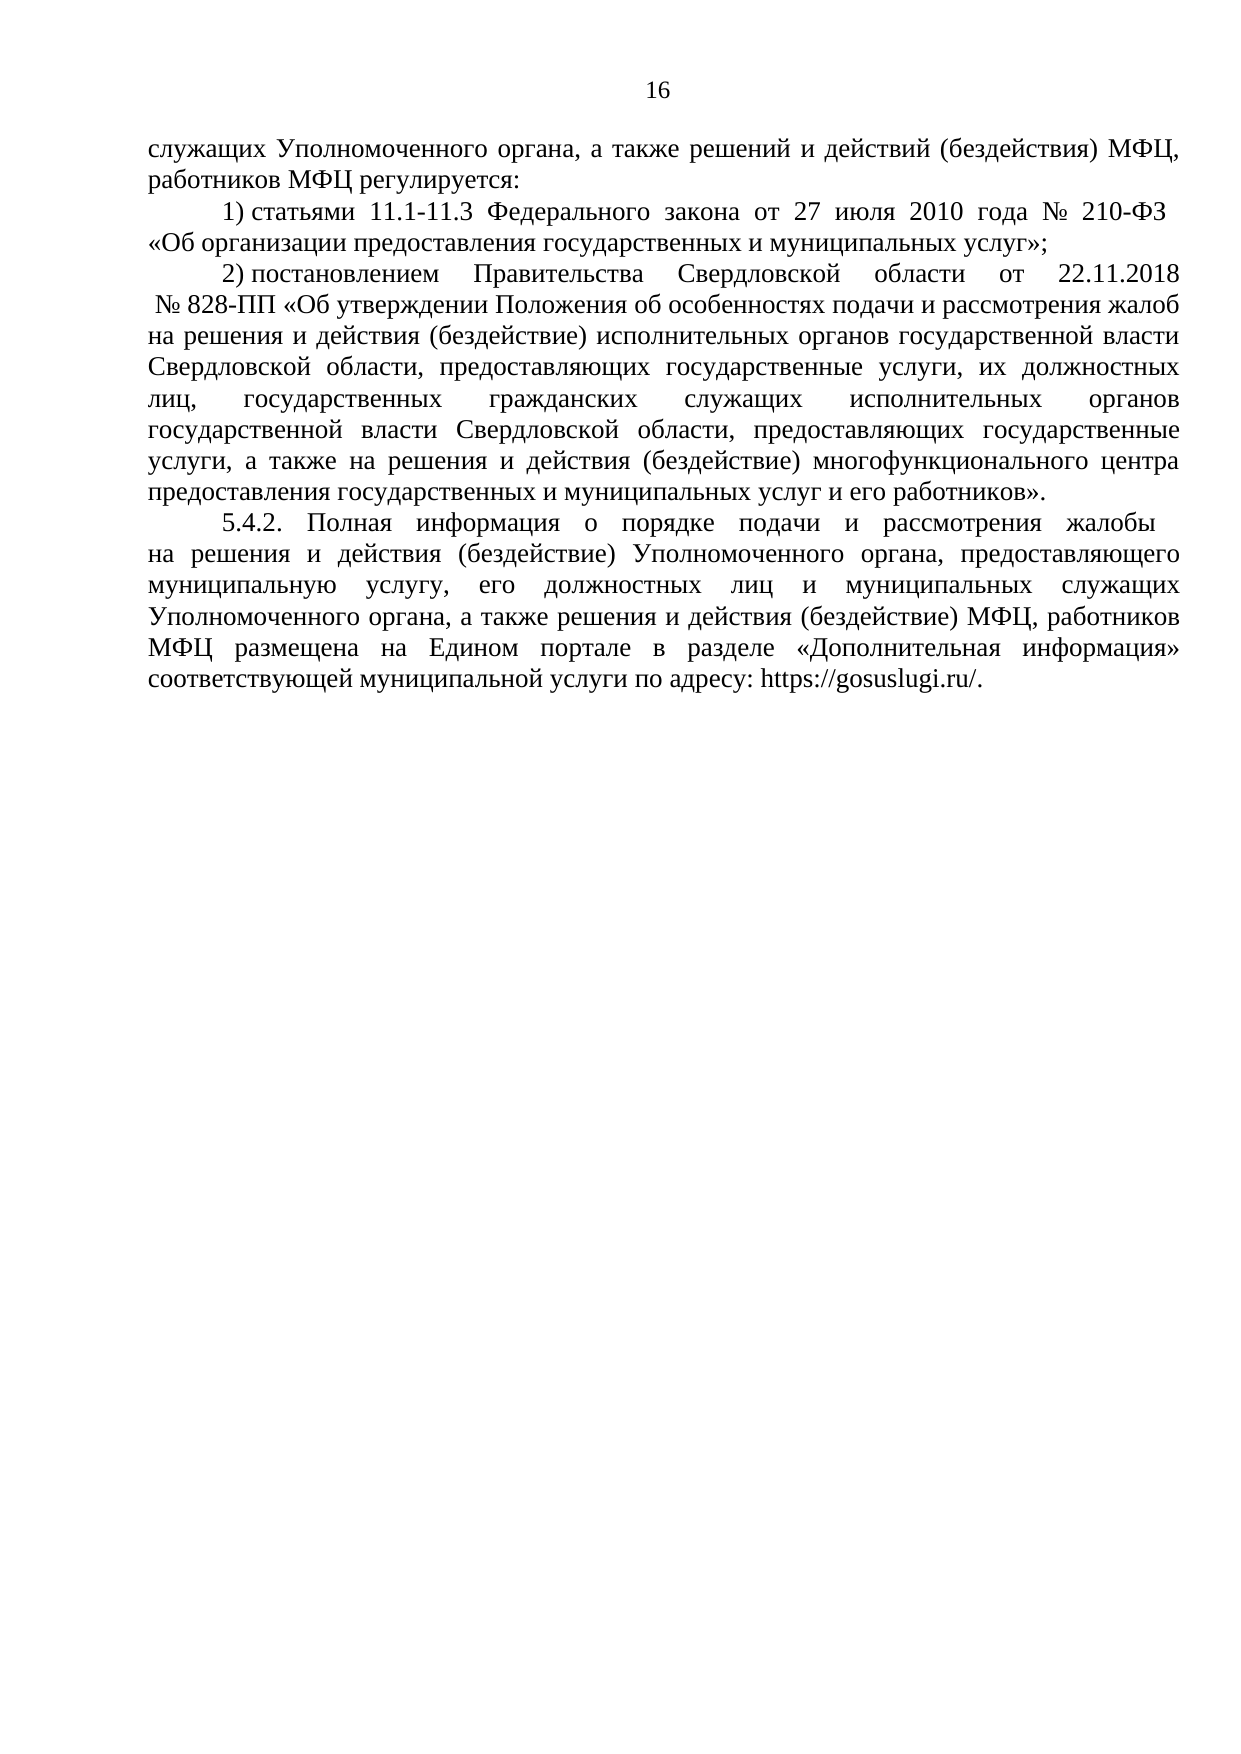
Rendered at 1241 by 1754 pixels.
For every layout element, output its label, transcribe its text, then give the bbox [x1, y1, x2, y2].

text 5.4.2. Полная информация о порядке подачи и рассмотрения жалобы на решения и действия (бездействие) Уполномоченного органа, предоставляющего муниципальную услугу, его должностных лиц и муниципальных служащих Уполномоченного органа, а также решения и действия (бездействие) МФЦ, работников МФЦ размещена на Едином портале в разделе «Дополнительная информация» соответствующей муниципальной услуги по адресу: https://gosuslugi.ru/. [148, 506, 1181, 693]
text служащих Уполномоченного органа, а также решений и действий (бездействия) МФЦ, работников МФЦ регулируется: [148, 132, 1181, 195]
list постановлением Правительства Свердловской области от 22.11.2018 № 828-ПП «Об утверждении Положения об особенностях подачи и рассмотрения жалоб на решения и действия (бездействие) исполнительных органов государственной власти Свердловской области, предоставляющих государственные услуги, их должностных лиц, государственных гражданских служащих исполнительных органов государственной власти Свердловской области, предоставляющих государственные услуги, а также на решения и действия (бездействие) многофункционального центра предоставления государственных и муниципальных услуг и его работников». [148, 257, 1181, 506]
list статьями 11.1-11.3 Федерального закона от 27 июля 2010 года № 210-ФЗ «Об организации предоставления государственных и муниципальных услуг»; [148, 195, 1181, 257]
